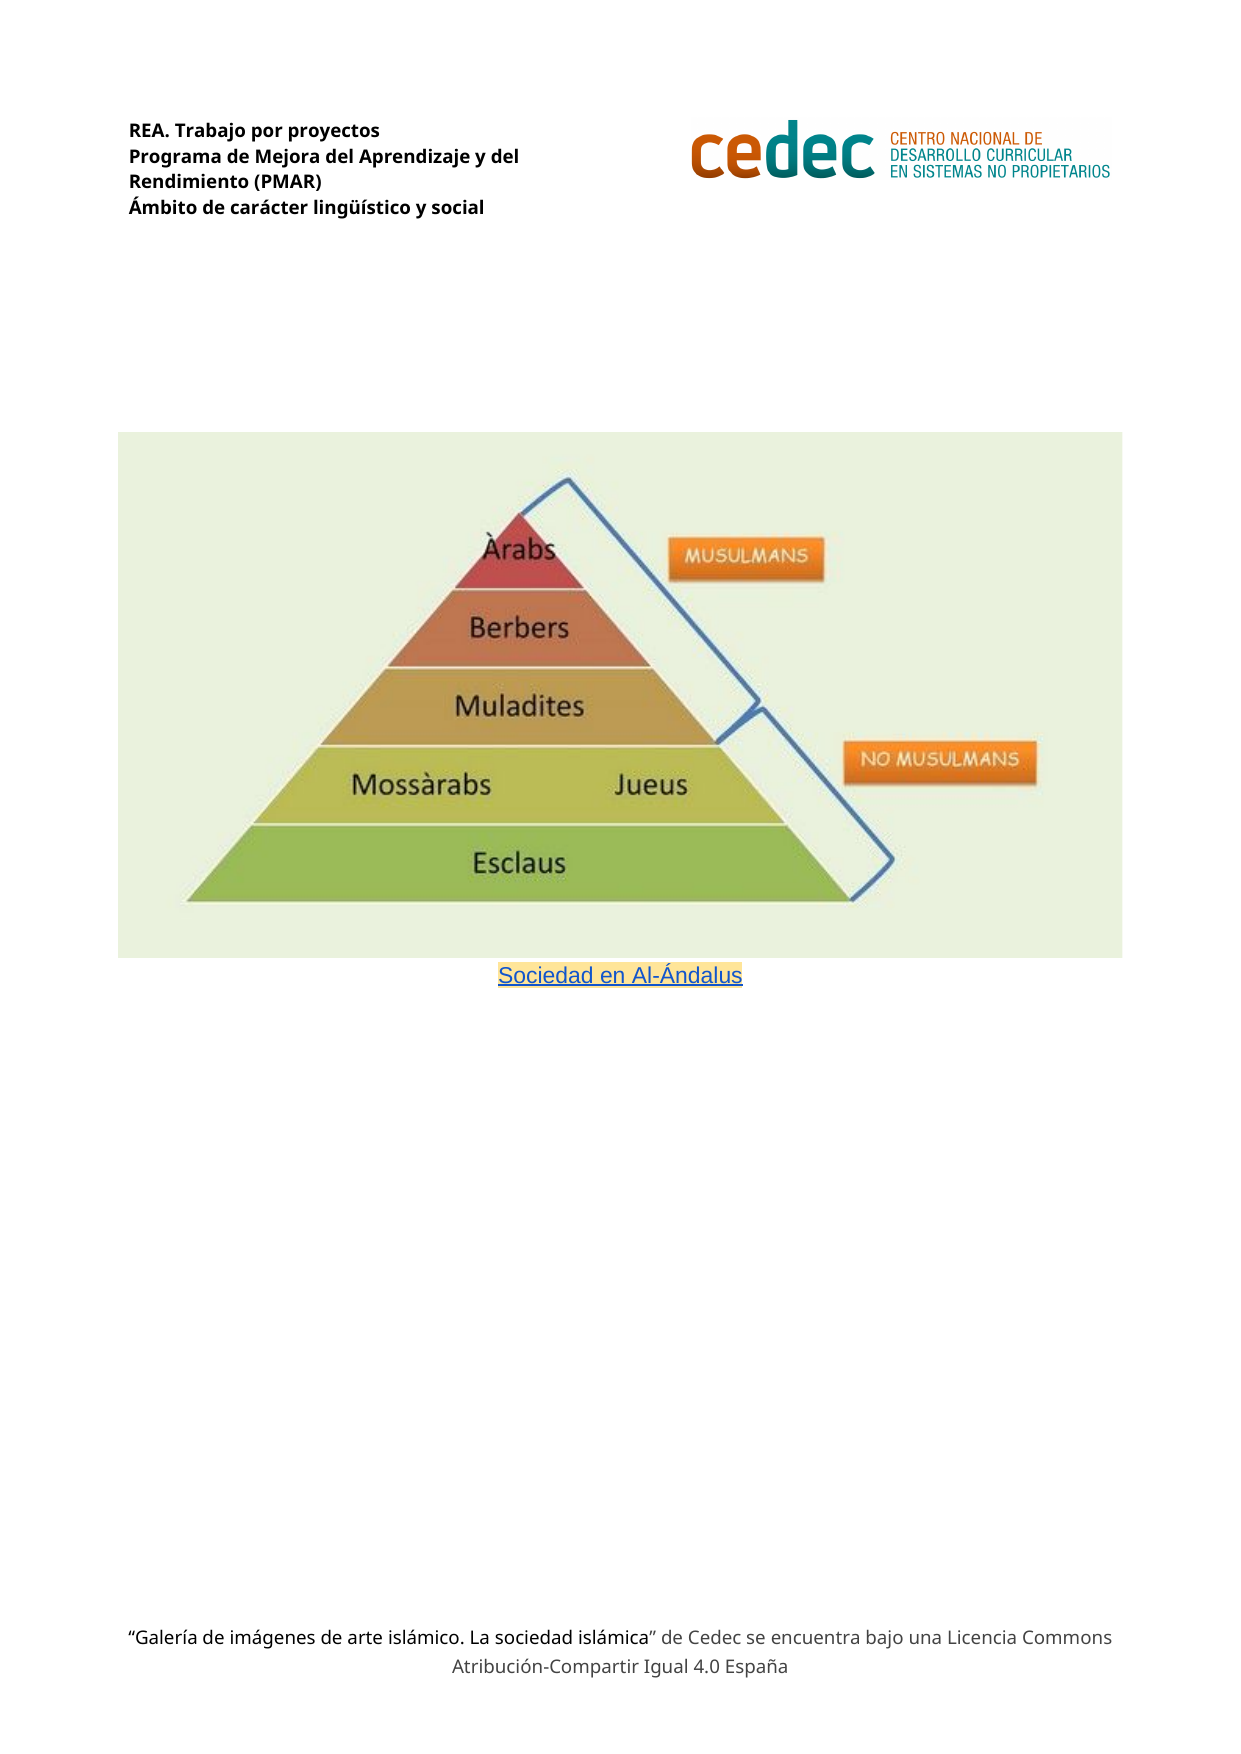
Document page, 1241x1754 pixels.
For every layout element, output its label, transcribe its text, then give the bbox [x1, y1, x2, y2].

picture [118, 432, 1123, 958]
picture [690, 117, 1112, 180]
text Sociedad en Al-Ándalus [118, 962, 1122, 988]
